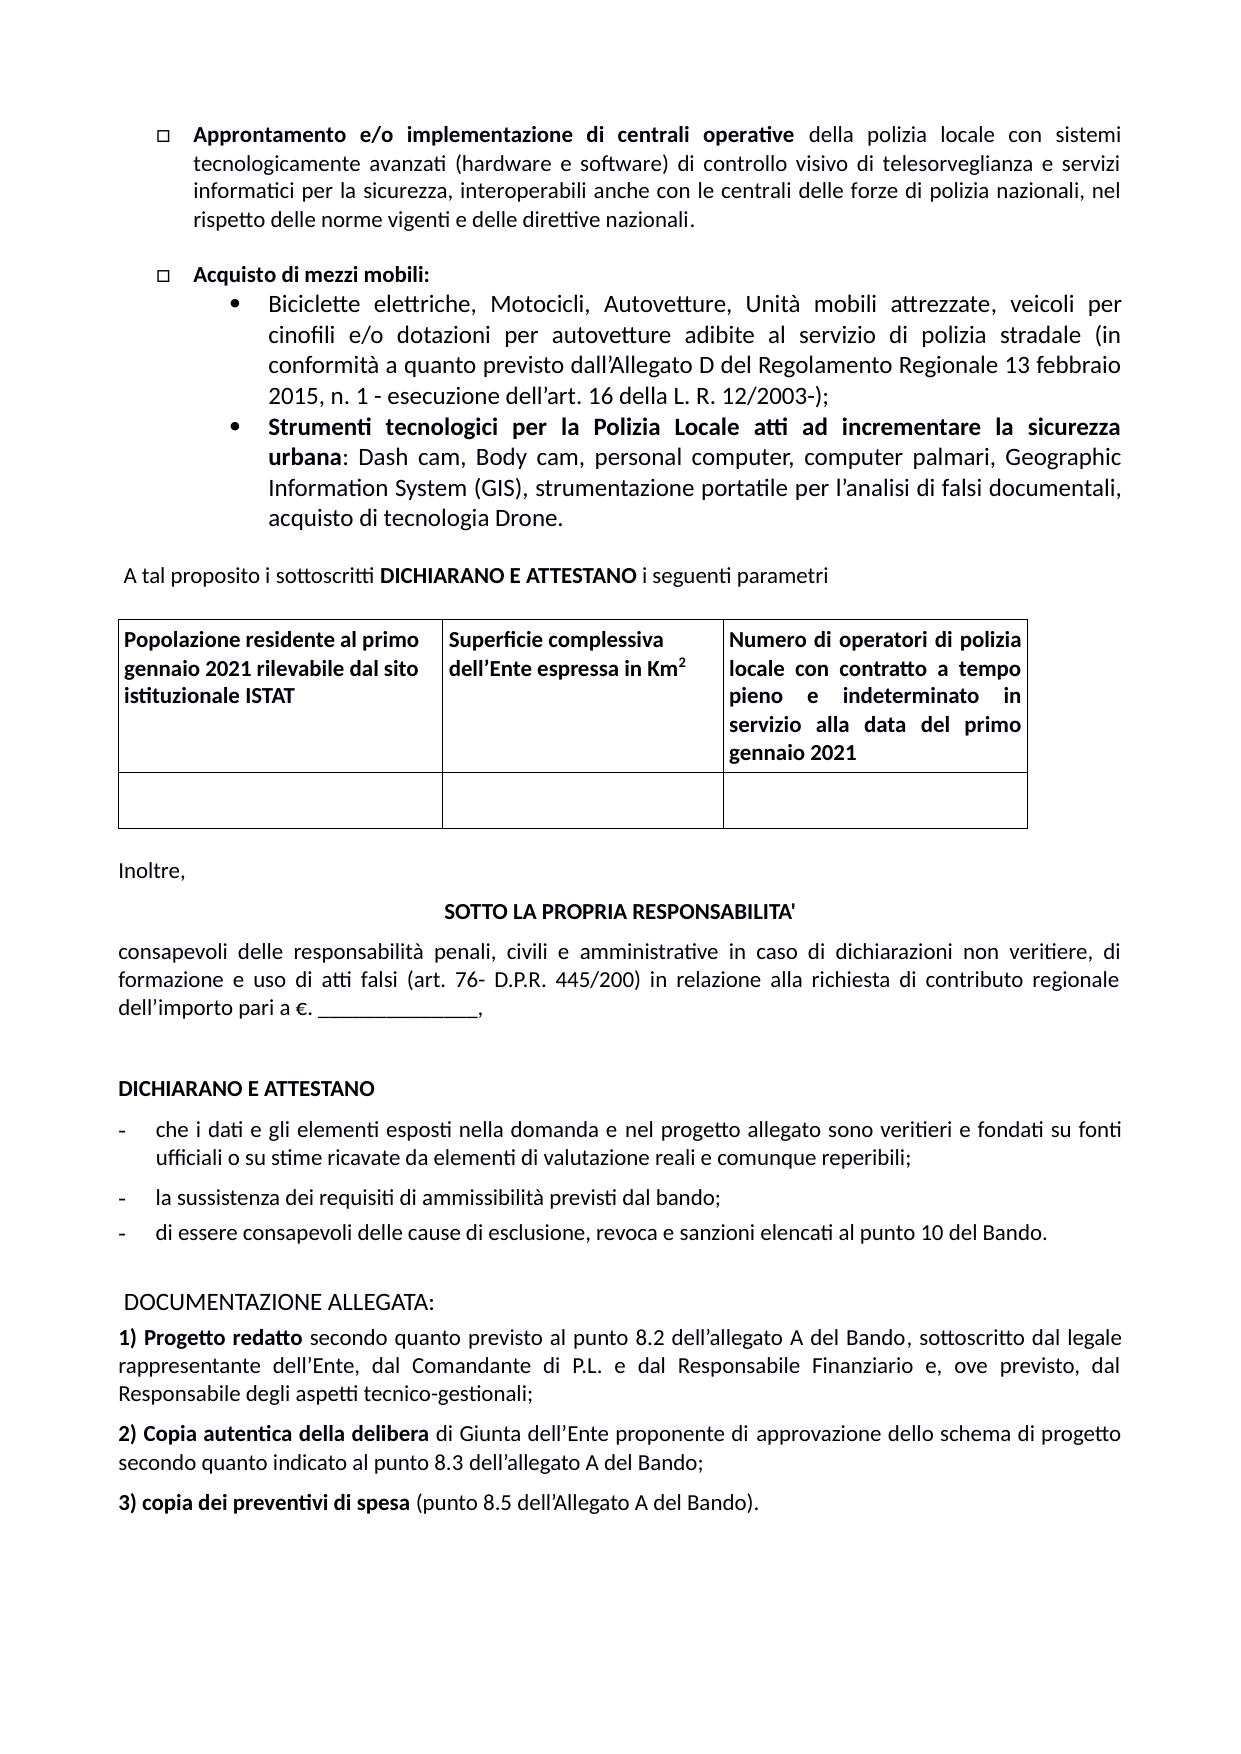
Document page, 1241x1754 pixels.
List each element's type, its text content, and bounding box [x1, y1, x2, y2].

text consapevoli delle responsabilità penali, civili e amministrative in caso di dichiarazioni non veritiere, di formazione e uso di atti falsi (art. 76- D.P.R. 445/200) in relazione alla richiesta di contributo regionale dell’importo pari a €. ______________, [118, 937, 1122, 1021]
list che i dati e gli elementi esposti nella domanda e nel progetto allegato sono veritieri e fondati su fonti ufficiali o su stime ricavate da elementi di valutazione reali e comunque reperibili; [118, 1115, 1122, 1171]
table_cell [119, 773, 442, 828]
list Strumenti tecnologici per la Polizia Locale atti ad incrementare la sicurezza urbana: Dash cam, Body cam, personal computer, computer palmari, Geographic Information System (GIS), strumentazione portatile per l’analisi di falsi documentali, acquisto di tecnologia Drone. [231, 411, 1122, 533]
table_header Superficie complessiva dell’Ente espressa in Km2 [443, 620, 723, 771]
table_cell [724, 773, 1027, 828]
text 2) Copia autentica della delibera di Giunta dell’Ente proponente di approvazione dello schema di progetto secondo quanto indicato al punto 8.3 dell’allegato A del Bando; [118, 1419, 1122, 1476]
table_header Numero di operatori di polizia locale con contratto a tempo pieno e indeterminato in servizio alla data del primo gennaio 2021 [724, 620, 1027, 771]
text DOCUMENTAZIONE ALLEGATA: [118, 1286, 1122, 1317]
text 1) Progetto redatto secondo quanto previsto al punto 8.2 dell’allegato A del Bando, sottoscritto dal legale rappresentante dell’Ente, dal Comandante di P.L. e dal Responsabile Finanziario e, ove previsto, dal Responsabile degli aspetti tecnico-gestionali; [118, 1323, 1122, 1407]
text Inoltre, [118, 856, 1122, 884]
table_cell [443, 773, 723, 828]
text A tal proposito i sottoscritti DICHIARANO E ATTESTANO i seguenti parametri [118, 561, 1122, 589]
text 3) copia dei preventivi di spesa (punto 8.5 dell’Allegato A del Bando). [118, 1488, 1122, 1516]
list Approntamento e/o implementazione di centrali operative della polizia locale con sistemi tecnologicamente avanzati (hardware e software) di controllo visivo di telesorveglianza e servizi informatici per la sicurezza, interoperabili anche con le centrali delle forze di polizia nazionali, nel rispetto delle norme vigenti e delle direttive nazionali. [156, 118, 1122, 233]
table_header Popolazione residente al primo gennaio 2021 rilevabile dal sito istituzionale ISTAT [119, 620, 442, 771]
list la sussistenza dei requisiti di ammissibilità previsti dal bando; [118, 1183, 1122, 1211]
text SOTTO LA PROPRIA RESPONSABILITA' [118, 897, 1122, 925]
list di essere consapevoli delle cause di esclusione, revoca e sanzioni elencati al punto 10 del Bando. [118, 1218, 1122, 1246]
list Biciclette elettriche, Motocicli, Autovetture, Unità mobili attrezzate, veicoli per cinofili e/o dotazioni per autovetture adibite al servizio di polizia stradale (in conformità a quanto previsto dall’Allegato D del Regolamento Regionale 13 febbraio 2015, n. 1 - esecuzione dell’art. 16 della L. R. 12/2003-); [231, 289, 1122, 411]
list Acquisto di mezzi mobili: [156, 258, 1122, 289]
text DICHIARANO E ATTESTANO [118, 1074, 1122, 1102]
